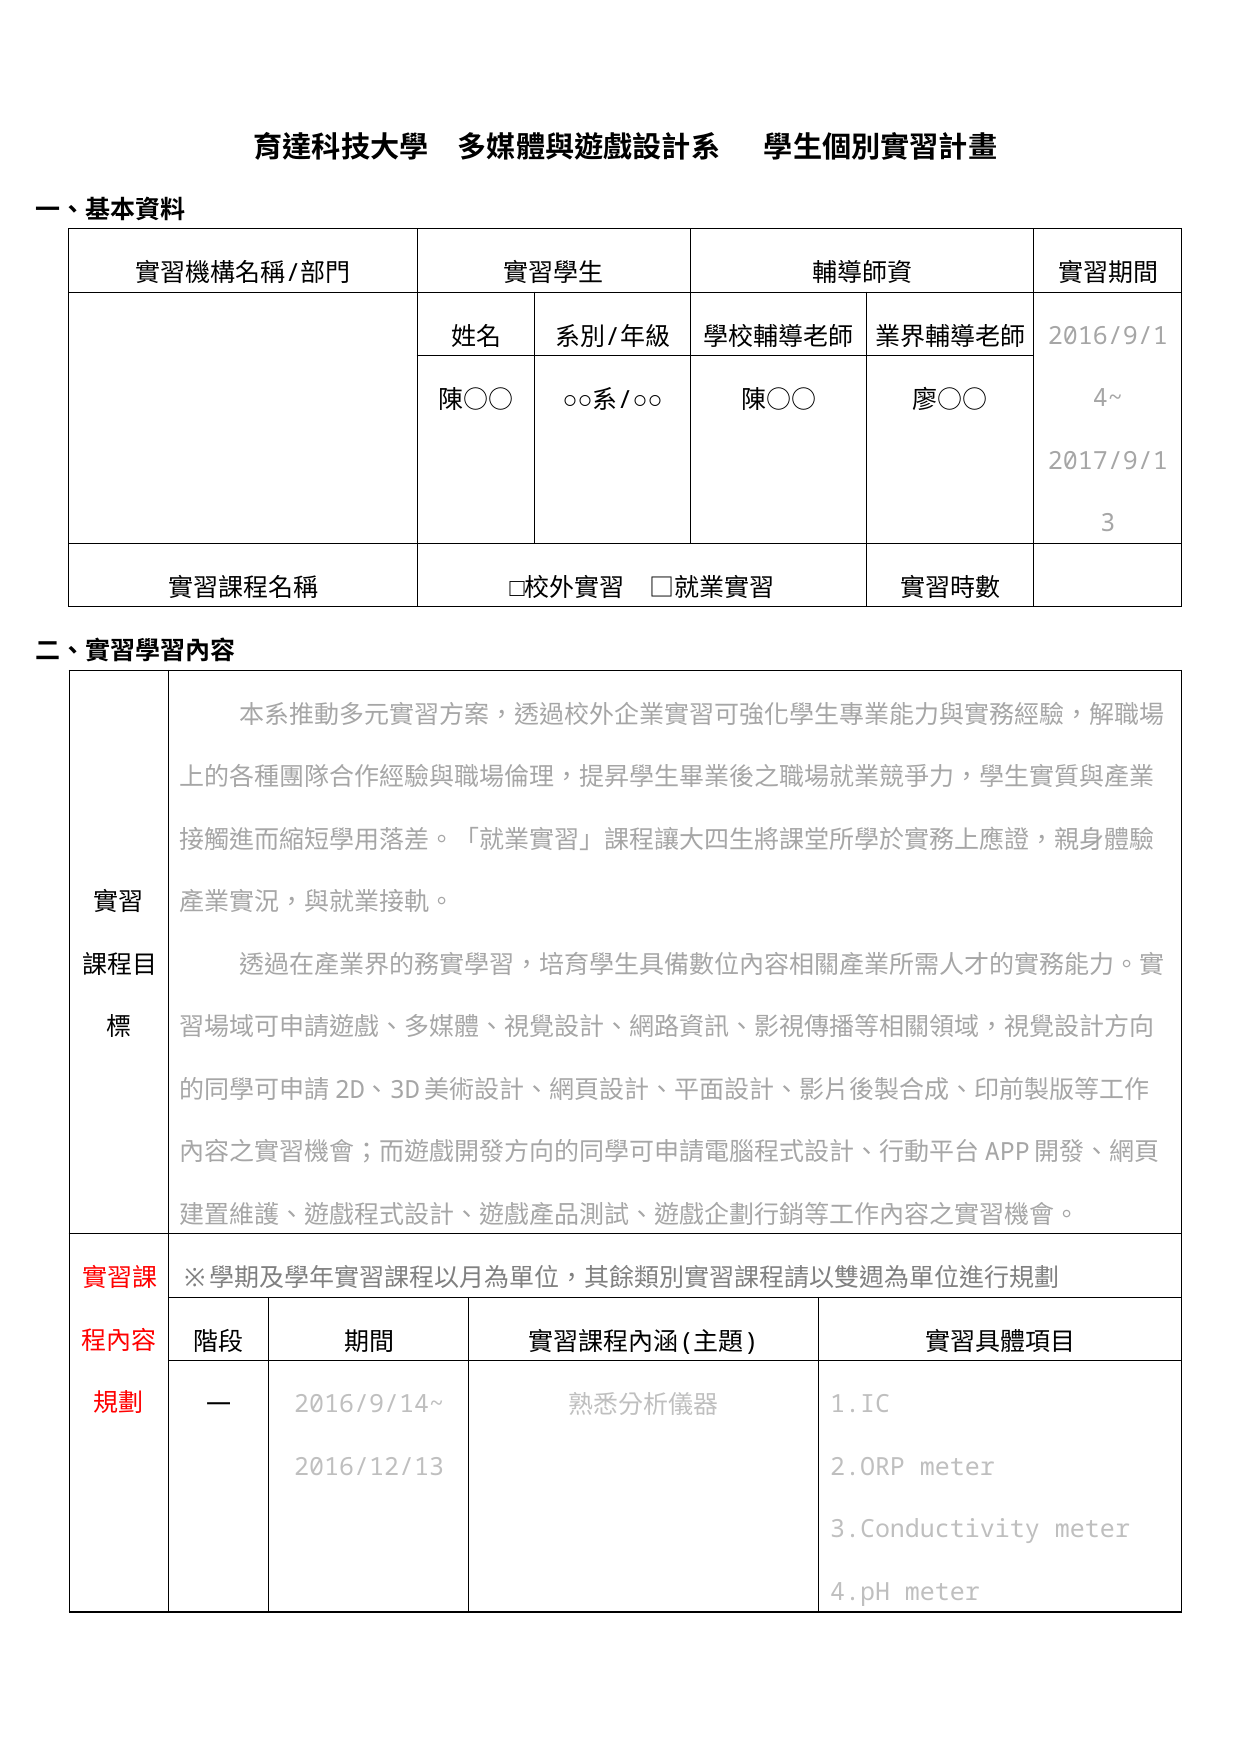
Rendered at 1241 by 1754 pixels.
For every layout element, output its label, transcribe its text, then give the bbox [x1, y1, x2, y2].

table_header 實習期間 [1034, 229, 1181, 292]
table_cell 實習課程名稱 [69, 544, 417, 606]
table_cell 學校輔導老師 [691, 293, 866, 355]
table_cell 期間 [269, 1298, 468, 1360]
table_cell ○○系/○○ [535, 356, 690, 543]
table_cell 實習具體項目 [819, 1298, 1181, 1360]
text 二、實習學習內容 [35, 607, 1215, 670]
table_header 實習機構名稱/部門 [69, 229, 417, 292]
table_header 本系推動多元實習方案，透過校外企業實習可強化學生專業能力與實務經驗，解職場上的各種團隊合作經驗與職場倫理，提昇學生畢業後之職場就業競爭力，學生實質與產業接觸進而縮短學用落差。「就業實習」課程讓大四生將課堂所學於實務上應證，親身體驗產業實況，與就業接軌。 透過在產業界的務實學習，培育學生具備數位內容相關產業所需人才的實務能力。實習場域可申請遊戲、多媒體、視覺設計、網路資訊、影視傳播等相關領域，視覺設計方向的同學可申請2D、3D美術設計、網頁設計、平面設計、影片後製合成、印前製版等工作內容之實習機會；而遊戲開發方向的同學可申請電腦程式設計、行動平台APP開發、網頁建置維護、遊戲程式設計、遊戲產品測試、遊戲企劃行銷等工作內容之實習機會。 [169, 671, 1181, 1233]
text 育達科技大學 多媒體與遊戲設計系 學生個別實習計畫 [35, 103, 1215, 166]
table_cell 實習時數 [867, 544, 1033, 606]
table_cell 陳○○ [691, 356, 866, 543]
text 一、基本資料 [35, 166, 1215, 228]
table_header 輔導師資 [691, 229, 1033, 292]
table_cell 實習課程內涵(主題) [469, 1298, 818, 1360]
table_cell 實習課程內容規劃 [70, 1234, 168, 1611]
table_header 實習學生 [418, 229, 690, 292]
table_cell [1034, 544, 1181, 606]
table_cell 階段 [169, 1298, 268, 1360]
table_cell 系別/年級 [535, 293, 690, 355]
table_cell ※學期及學年實習課程以月為單位，其餘類別實習課程請以雙週為單位進行規劃 [169, 1234, 1181, 1297]
table_cell □校外實習 □就業實習 [418, 544, 866, 606]
table_cell 一 [169, 1361, 268, 1611]
table_cell 2016/9/14~ 2017/9/13 [1034, 293, 1181, 543]
table_cell 廖○○ [867, 356, 1033, 543]
table_cell 1.IC 2.ORP meter 3.Conductivity meter 4.pH meter [819, 1361, 1181, 1611]
table_cell 陳○○ [418, 356, 534, 543]
table_header 實習 課程目標 [70, 671, 168, 1233]
table_cell 業界輔導老師 [867, 293, 1033, 355]
table_cell 姓名 [418, 293, 534, 355]
table_cell [69, 293, 417, 543]
table_cell 2016/9/14~ 2016/12/13 [269, 1361, 468, 1611]
table_cell 熟悉分析儀器 [469, 1361, 818, 1611]
